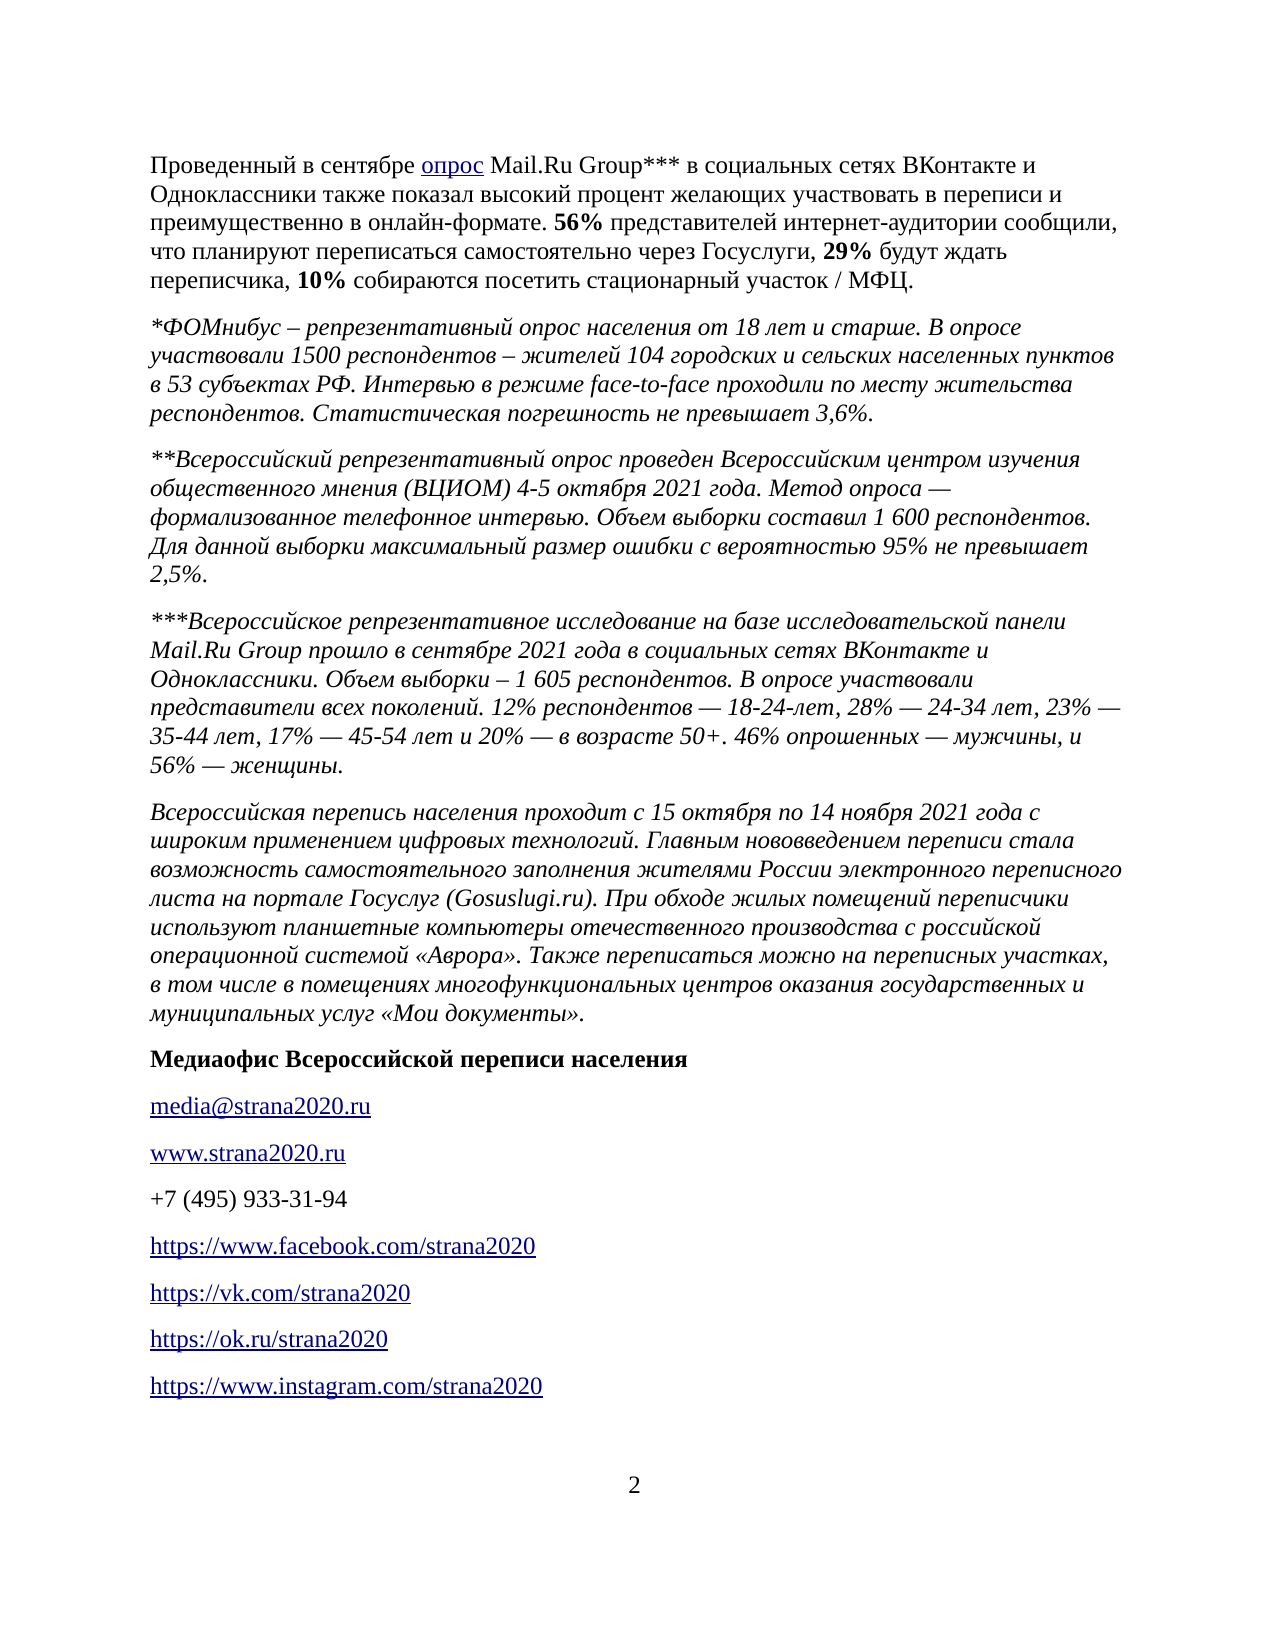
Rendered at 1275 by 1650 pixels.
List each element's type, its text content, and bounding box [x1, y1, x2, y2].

text Всероссийская перепись населения проходит с 15 октября по 14 ноября 2021 года с широким применением цифровых технологий. Главным нововведением переписи стала возможность самостоятельного заполнения жителями России электронного переписного листа на портале Госуслуг (Gosuslugi.ru). При обходе жилых помещений переписчики используют планшетные компьютеры отечественного производства с российской операционной системой «Аврора». Также переписаться можно на переписных участках, в том числе в помещениях многофункциональных центров оказания государственных и муниципальных услуг «Мои документы». [150, 797, 1125, 1027]
text Медиаофис Всероссийской переписи населения [150, 1044, 1125, 1073]
text https://www.facebook.com/strana2020 [150, 1231, 1125, 1260]
text https://vk.com/strana2020 [150, 1278, 1125, 1307]
text Проведенный в сентябре опрос Mail.Ru Group*** в социальных сетях ВКонтакте и Одноклассники также показал высокий процент желающих участвовать в переписи и преимущественно в онлайн-формате. 56% представителей интернет-аудитории сообщили, что планируют переписаться самостоятельно через Госуслуги, 29% будут ждать переписчика, 10% собираются посетить стационарный участок / МФЦ. [150, 150, 1125, 294]
text media@strana2020.ru [150, 1091, 1125, 1120]
text *ФОМнибус – репрезентативный опрос населения от 18 лет и старше. В опросе участвовали 1500 респондентов – жителей 104 городских и сельских населенных пунктов в 53 субъектах РФ. Интервью в режиме face-to-face проходили по месту жительства респондентов. Статистическая погрешность не превышает 3,6%. [150, 312, 1125, 427]
text https://www.instagram.com/strana2020 [150, 1371, 1125, 1400]
text https://ok.ru/strana2020 [150, 1324, 1125, 1353]
text +7 (495) 933-31-94 [150, 1184, 1125, 1213]
text **Всероссийский репрезентативный опрос проведен Всероссийским центром изучения общественного мнения (ВЦИОМ) 4-5 октября 2021 года. Метод опроса — формализованное телефонное интервью. Объем выборки составил 1 600 респондентов. Для данной выборки максимальный размер ошибки с вероятностью 95% не превышает 2,5%. [150, 444, 1125, 588]
text ***Всероссийское репрезентативное исследование на базе исследовательской панели Mail.Ru Group прошло в сентябре 2021 года в социальных сетях ВКонтакте и Одноклассники. Объем выборки – 1 605 респондентов. В опросе участвовали представители всех поколений. 12% респондентов — 18-24-лет, 28% — 24-34 лет, 23% — 35-44 лет, 17% — 45-54 лет и 20% — в возрасте 50+. 46% опрошенных — мужчины, и 56% — женщины. [150, 606, 1125, 779]
text www.strana2020.ru [150, 1138, 1125, 1167]
